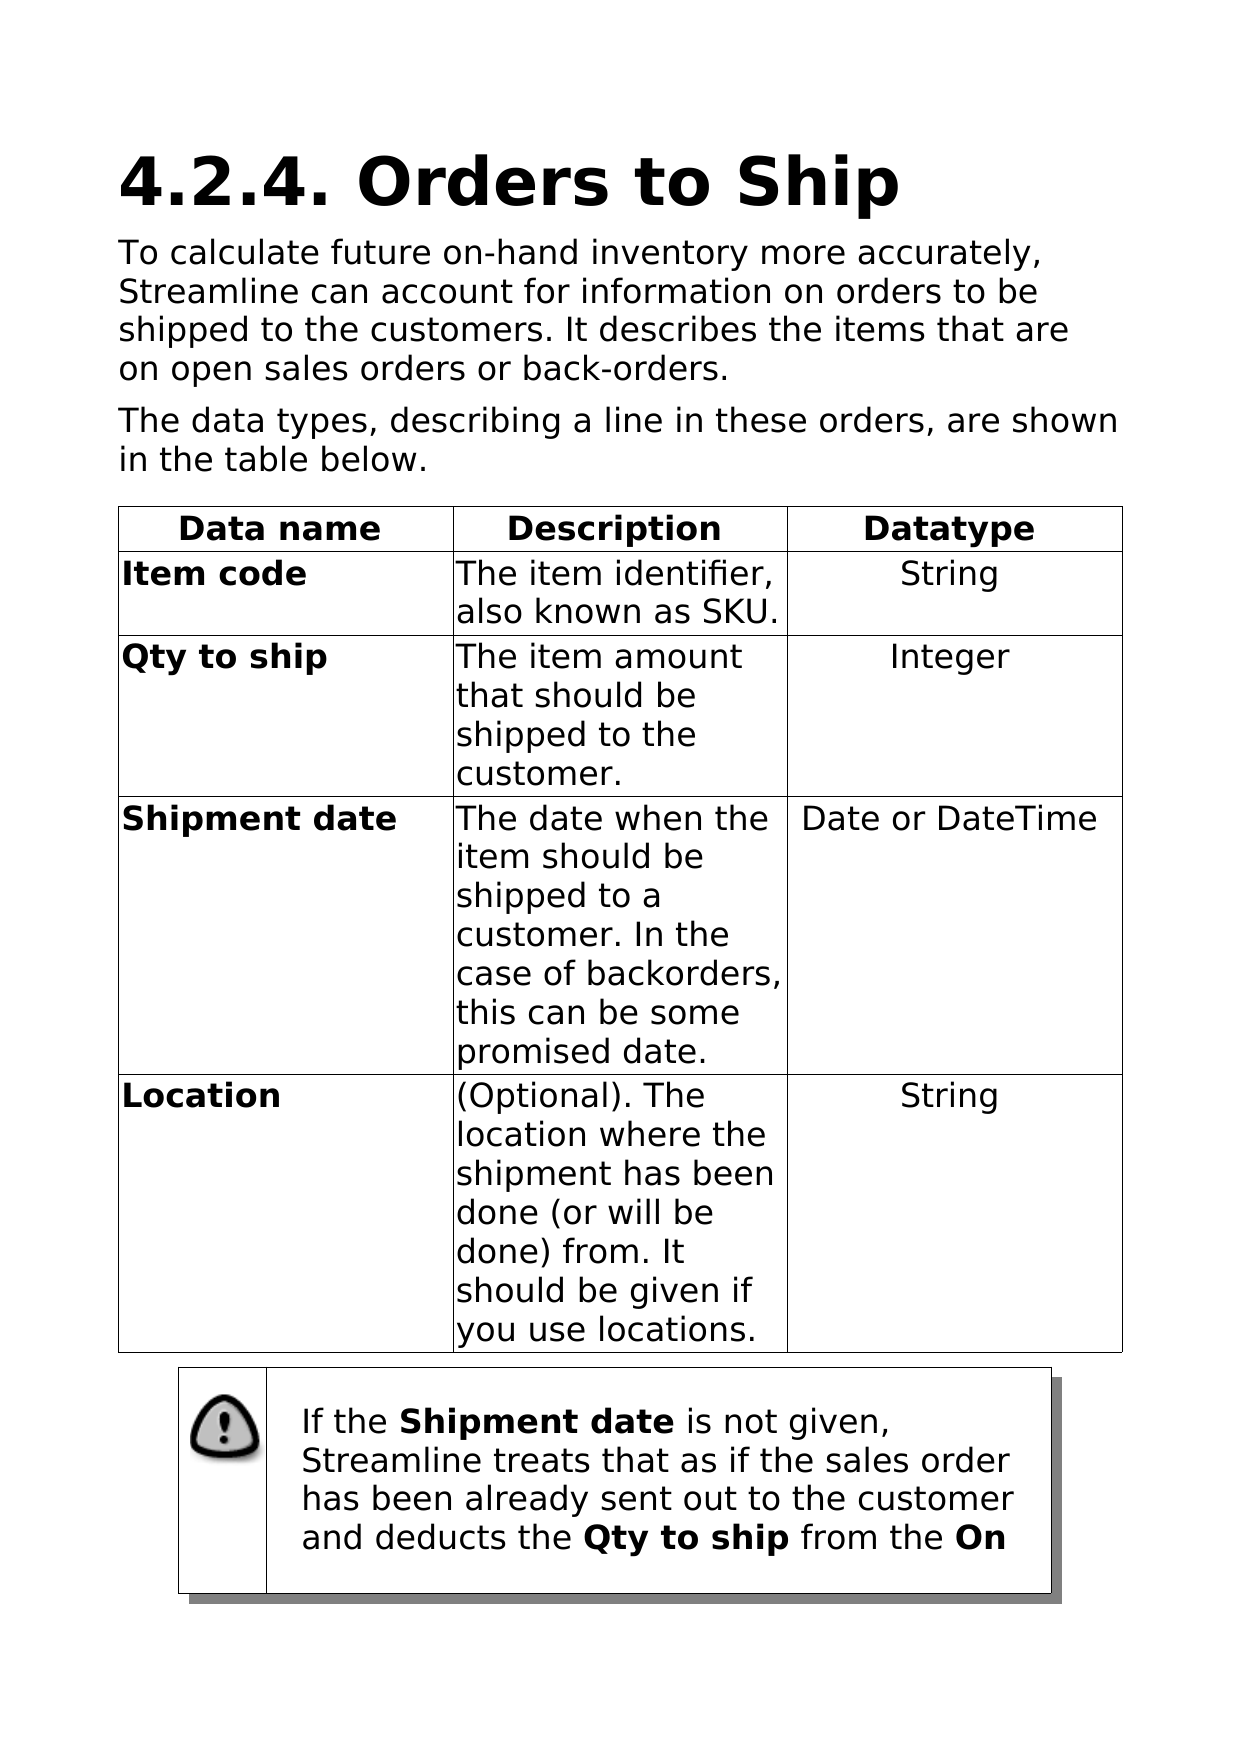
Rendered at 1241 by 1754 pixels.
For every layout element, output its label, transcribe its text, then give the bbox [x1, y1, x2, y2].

table_cell The item identifier, also known as SKU. [454, 552, 787, 634]
table_cell String [788, 552, 1122, 634]
text The data types, describing a line in these orders, are shown in the table below. [118, 401, 1122, 479]
text To calculate future on-hand inventory more accurately, Streamline can account for information on orders to be shipped to the customers. It describes the items that are on open sales orders or back-orders. [118, 233, 1122, 389]
table_cell The item amount that should be shipped to the customer. [454, 636, 787, 796]
table_header Description [454, 507, 787, 551]
table_cell Integer [788, 636, 1122, 796]
table_header Datatype [788, 507, 1122, 551]
table_cell Date or DateTime [788, 797, 1122, 1074]
table_cell Item code [119, 552, 453, 634]
table_cell Shipment date [119, 797, 453, 1074]
subtitle 4.2.4. Orders to Ship [118, 143, 1122, 221]
table_cell The date when the item should be shipped to a customer. In the case of backorders, this can be some promised date. [454, 797, 787, 1074]
picture [190, 1390, 266, 1466]
table_cell String [788, 1075, 1122, 1352]
table_header If the Shipment date is not given, Streamline treats that as if the sales order has been already sent out to the customer and deducts the Qty to ship from the On [267, 1368, 1051, 1593]
table_header [179, 1368, 266, 1593]
table_cell Location [119, 1075, 453, 1352]
table_header Data name [119, 507, 453, 551]
table_cell (Optional). The location where the shipment has been done (or will be done) from. It should be given if you use locations. [454, 1075, 787, 1352]
table_cell Qty to ship [119, 636, 453, 796]
